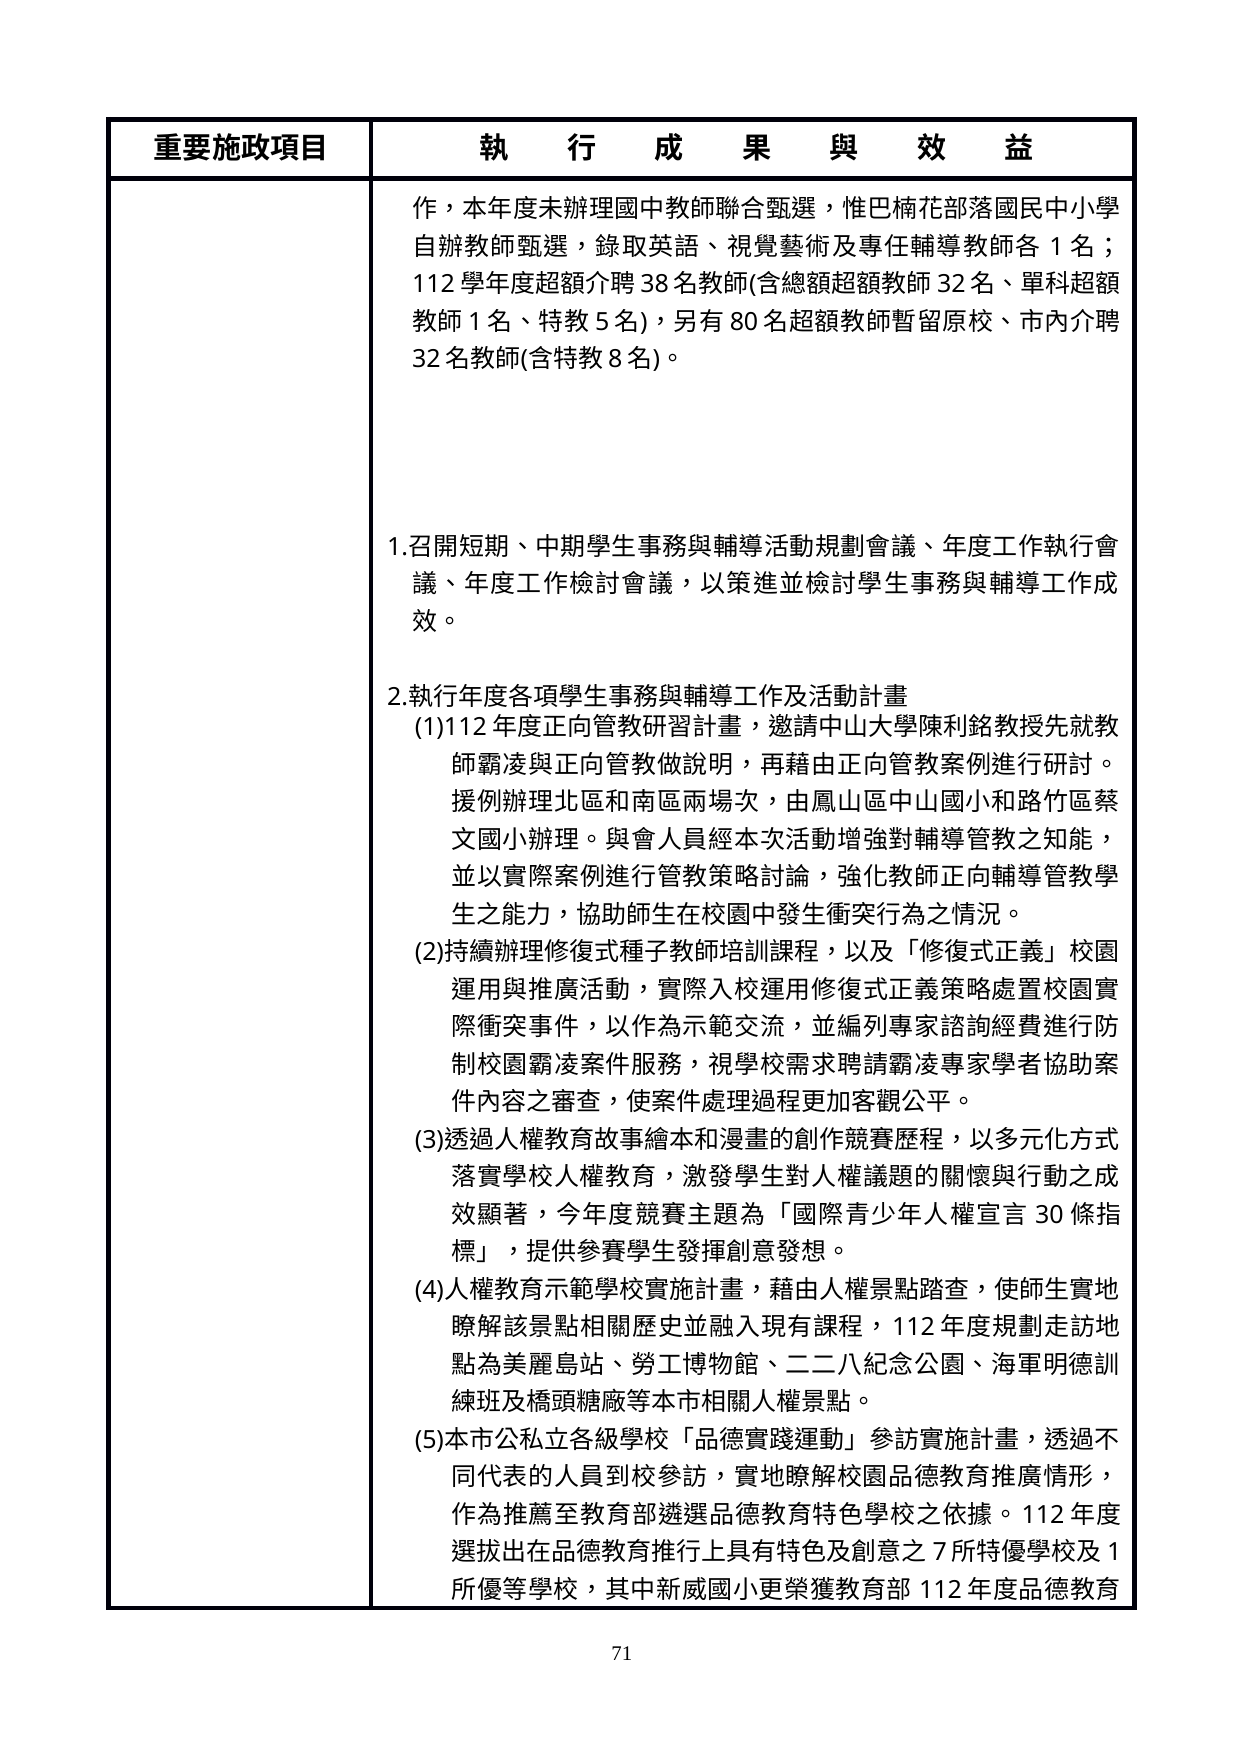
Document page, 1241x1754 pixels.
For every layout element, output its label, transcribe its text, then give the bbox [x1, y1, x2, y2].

table_header 重要施政項目 [111, 122, 369, 176]
table_header 執 行 成 果 與 效 益 [373, 122, 1132, 176]
table_cell [111, 181, 369, 1606]
table_cell 作，本年度未辦理國中教師聯合甄選，惟巴楠花部落國民中小學自辦教師甄選，錄取英語、視覺藝術及專任輔導教師各1名；112學年度超額介聘38名教師(含總額超額教師32名、單科超額教師1名、特教5名)，另有80名超額教師暫留原校、市內介聘32名教師(含特教8名)。 1.召開短期、中期學生事務與輔導活動規劃會議、年度工作執行會議、年度工作檢討會議，以策進並檢討學生事務與輔導工作成效。 2.執行年度各項學生事務與輔導工作及活動計畫 (1)112年度正向管教研習計畫，邀請中山大學陳利銘教授先就教師霸凌與正向管教做說明，再藉由正向管教案例進行研討。援例辦理北區和南區兩場次，由鳳山區中山國小和路竹區蔡文國小辦理。與會人員經本次活動增強對輔導管教之知能，並以實際案例進行管教策略討論，強化教師正向輔導管教學生之能力，協助師生在校園中發生衝突行為之情況。 (2)持續辦理修復式種子教師培訓課程，以及「修復式正義」校園運用與推廣活動，實際入校運用修復式正義策略處置校園實際衝突事件，以作為示範交流，並編列專家諮詢經費進行防制校園霸凌案件服務，視學校需求聘請霸凌專家學者協助案件內容之審查，使案件處理過程更加客觀公平。 (3)透過人權教育故事繪本和漫畫的創作競賽歷程，以多元化方式落實學校人權教育，激發學生對人權議題的關懷與行動之成效顯著，今年度競賽主題為「國際青少年人權宣言30條指標」，提供參賽學生發揮創意發想。 (4)人權教育示範學校實施計畫，藉由人權景點踏查，使師生實地瞭解該景點相關歷史並融入現有課程，112年度規劃走訪地點為美麗島站、勞工博物館、二二八紀念公園、海軍明德訓練班及橋頭糖廠等本市相關人權景點。 (5)本市公私立各級學校「品德實踐運動」參訪實施計畫，透過不同代表的人員到校參訪，實地瞭解校園品德教育推廣情形，作為推薦至教育部遴選品德教育特色學校之依據。112年度選拔出在品德教育推行上具有特色及創意之7所特優學校及1所優等學校，其中新威國小更榮獲教育部112年度品德教育 [373, 181, 1132, 1606]
